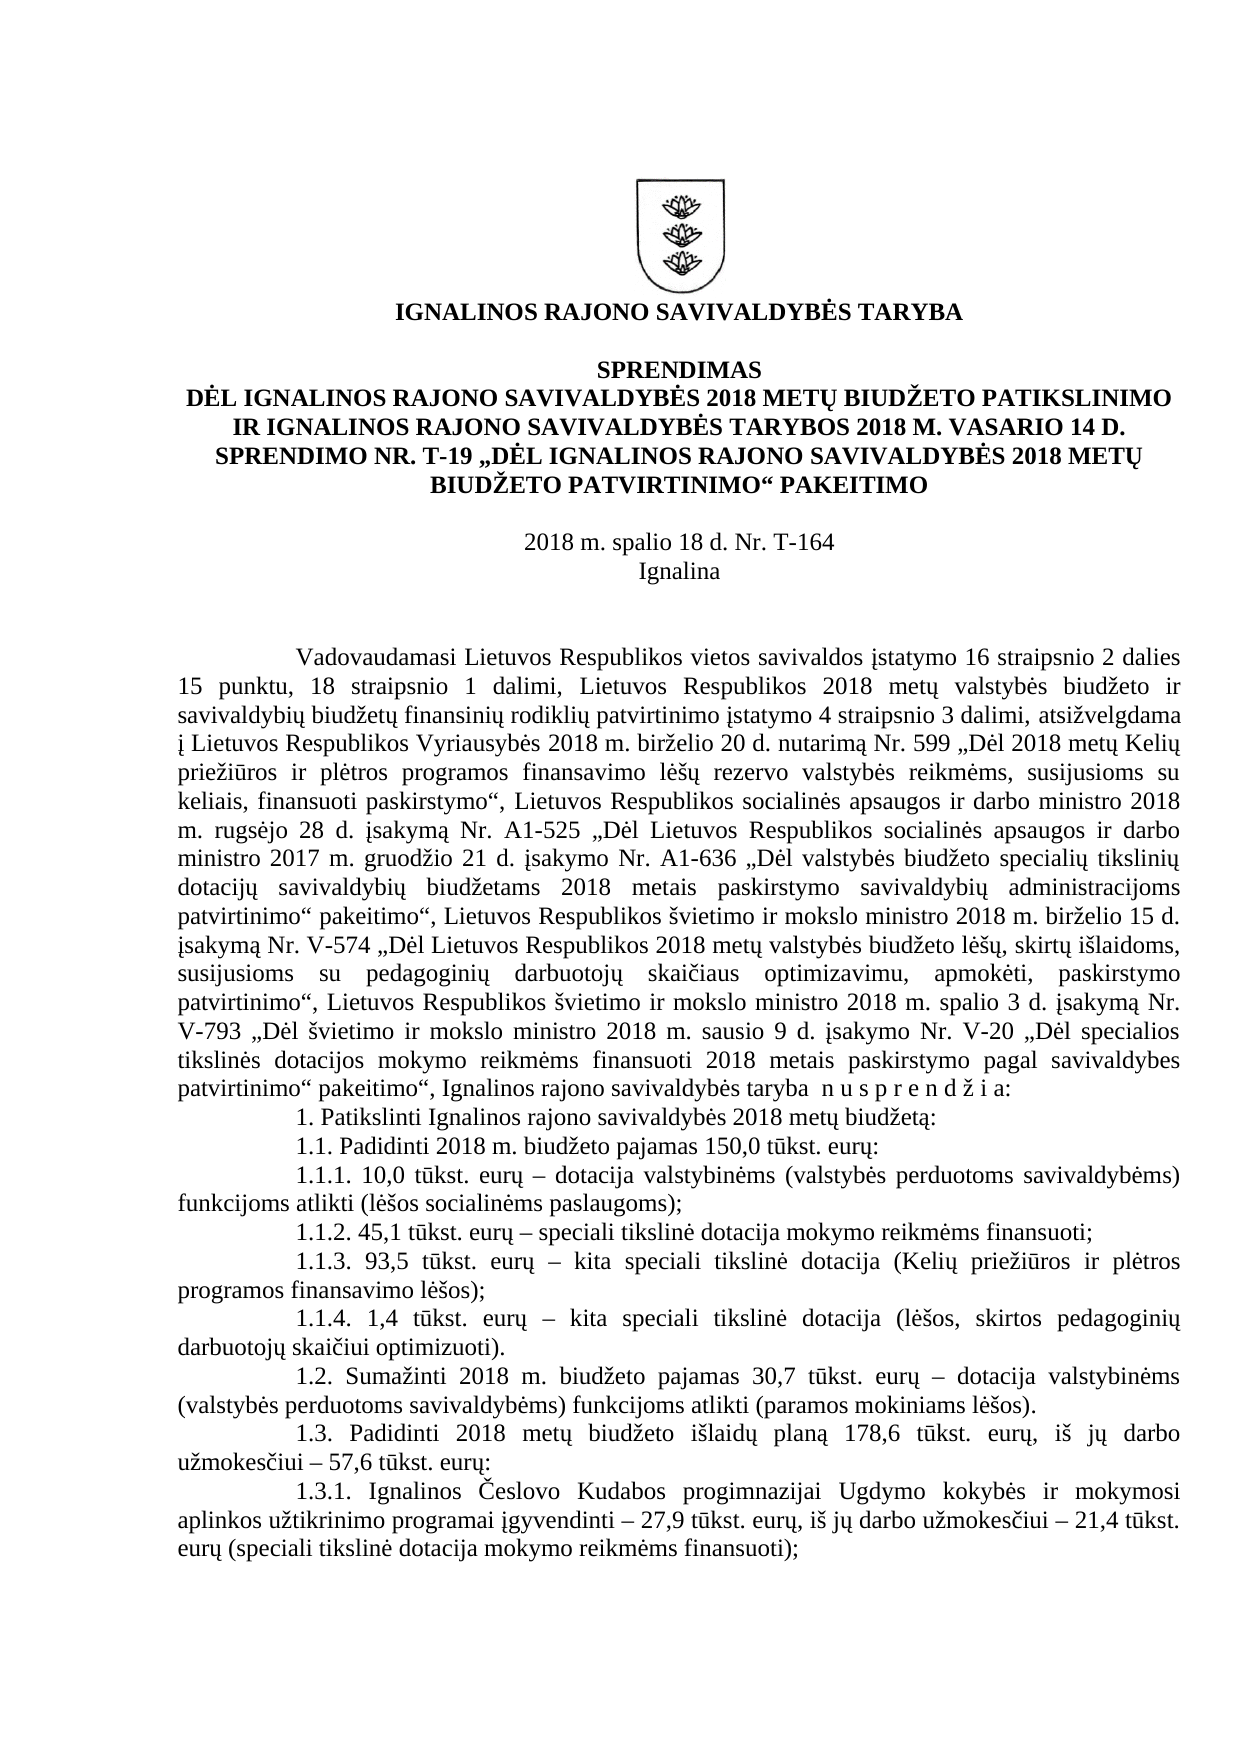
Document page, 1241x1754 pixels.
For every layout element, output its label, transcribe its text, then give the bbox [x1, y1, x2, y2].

text 1. Patikslinti Ignalinos rajono savivaldybės 2018 metų biudžetą: [177, 1102, 1181, 1131]
text SPRENDIMAS [177, 355, 1181, 383]
text 1.1.1. 10,0 tūkst. eurų – dotacija valstybinėms (valstybės perduotoms savivaldybėms) funkcijoms atlikti (lėšos socialinėms paslaugoms); [177, 1160, 1181, 1217]
text 1.3.1. Ignalinos Česlovo Kudabos progimnazijai Ugdymo kokybės ir mokymosi aplinkos užtikrinimo programai įgyvendinti – 27,9 tūkst. eurų, iš jų darbo užmokesčiui – 21,4 tūkst. eurų (speciali tikslinė dotacija mokymo reikmėms finansuoti); [177, 1476, 1181, 1562]
text Ignalina [177, 556, 1181, 585]
text Vadovaudamasi Lietuvos Respublikos vietos savivaldos įstatymo 16 straipsnio 2 dalies 15 punktu, 18 straipsnio 1 dalimi, Lietuvos Respublikos 2018 metų valstybės biudžeto ir savivaldybių biudžetų finansinių rodiklių patvirtinimo įstatymo 4 straipsnio 3 dalimi, atsižvelgdama į Lietuvos Respublikos Vyriausybės 2018 m. birželio 20 d. nutarimą Nr. 599 „Dėl 2018 metų Kelių priežiūros ir plėtros programos finansavimo lėšų rezervo valstybės reikmėms, susijusioms su keliais, finansuoti paskirstymo“, Lietuvos Respublikos socialinės apsaugos ir darbo ministro 2018 m. rugsėjo 28 d. įsakymą Nr. A1-525 „Dėl Lietuvos Respublikos socialinės apsaugos ir darbo ministro 2017 m. gruodžio 21 d. įsakymo Nr. A1-636 „Dėl valstybės biudžeto specialių tikslinių dotacijų savivaldybių biudžetams 2018 metais paskirstymo savivaldybių administracijoms patvirtinimo“ pakeitimo“, Lietuvos Respublikos švietimo ir mokslo ministro 2018 m. birželio 15 d. įsakymą Nr. V-574 „Dėl Lietuvos Respublikos 2018 metų valstybės biudžeto lėšų, skirtų išlaidoms, susijusioms su pedagoginių darbuotojų skaičiaus optimizavimu, apmokėti, paskirstymo patvirtinimo“, Lietuvos Respublikos švietimo ir mokslo ministro 2018 m. spalio 3 d. įsakymą Nr. V-793 „Dėl švietimo ir mokslo ministro 2018 m. sausio 9 d. įsakymo Nr. V-20 „Dėl specialios tikslinės dotacijos mokymo reikmėms finansuoti 2018 metais paskirstymo pagal savivaldybes patvirtinimo“ pakeitimo“, Ignalinos rajono savivaldybės taryba n u s p r e n d ž i a: [177, 642, 1181, 1102]
text IGNALINOS RAJONO SAVIVALDYBĖS TARYBA [177, 297, 1181, 326]
text 1.1. Padidinti 2018 m. biudžeto pajamas 150,0 tūkst. eurų: [177, 1131, 1181, 1160]
text DĖL IGNALINOS RAJONO SAVIVALDYBĖS 2018 METŲ BIUDŽETO PATIKSLINIMO IR IGNALINOS RAJONO SAVIVALDYBĖS TARYBOS 2018 M. VASARIO 14 D. SPRENDIMO NR. T-19 „DĖL IGNALINOS RAJONO SAVIVALDYBĖS 2018 METŲ BIUDŽETO PATVIRTINIMO“ PAKEITIMO [177, 383, 1181, 498]
text 2018 m. spalio 18 d. Nr. T-164 [177, 527, 1181, 556]
text 1.3. Padidinti 2018 metų biudžeto išlaidų planą 178,6 tūkst. eurų, iš jų darbo užmokesčiui – 57,6 tūkst. eurų: [177, 1418, 1181, 1476]
text 1.1.4. 1,4 tūkst. eurų – kita speciali tikslinė dotacija (lėšos, skirtos pedagoginių darbuotojų skaičiui optimizuoti). [177, 1303, 1181, 1361]
text 1.1.2. 45,1 tūkst. eurų – speciali tikslinė dotacija mokymo reikmėms finansuoti; [177, 1217, 1181, 1246]
text 1.2. Sumažinti 2018 m. biudžeto pajamas 30,7 tūkst. eurų – dotacija valstybinėms (valstybės perduotoms savivaldybėms) funkcijoms atlikti (paramos mokiniams lėšos). [177, 1361, 1181, 1418]
text 1.1.3. 93,5 tūkst. eurų – kita speciali tikslinė dotacija (Kelių priežiūros ir plėtros programos finansavimo lėšos); [177, 1246, 1181, 1303]
